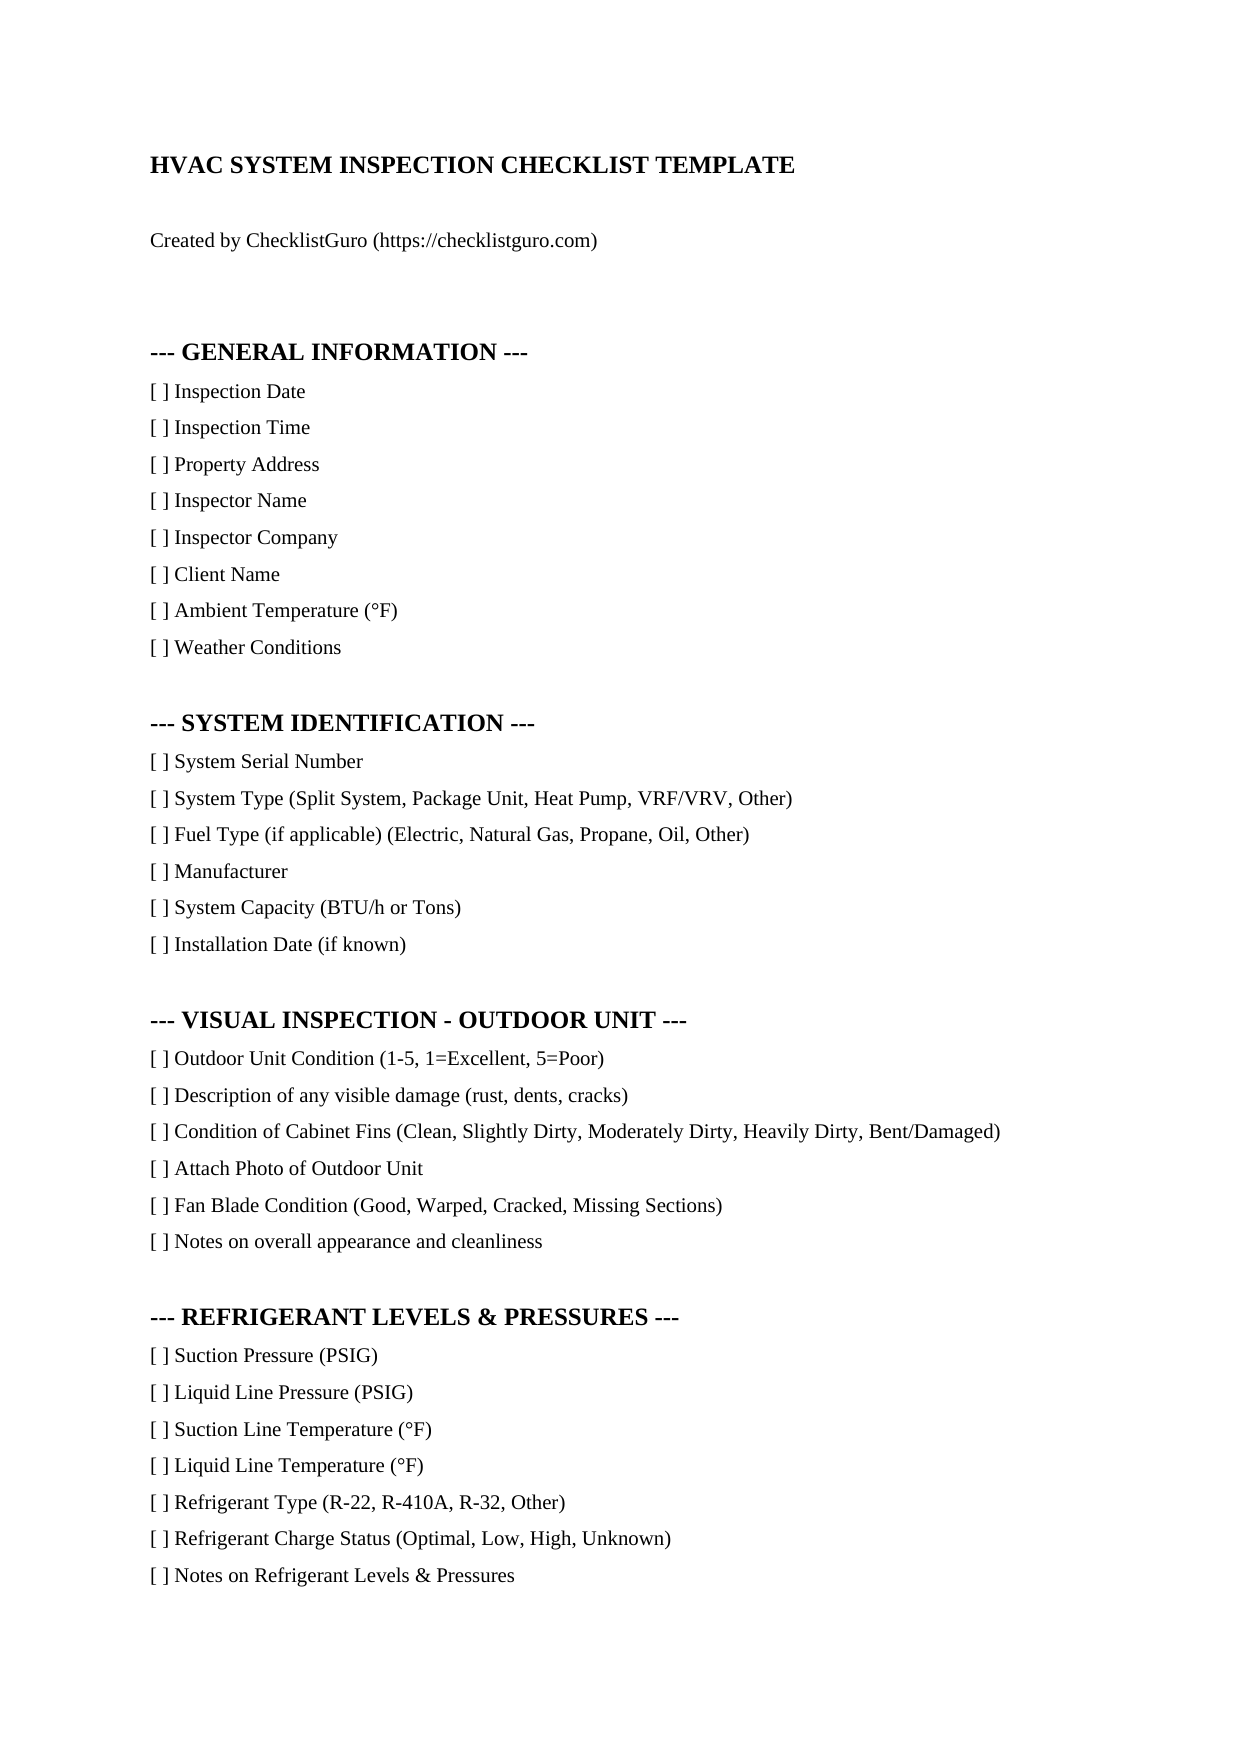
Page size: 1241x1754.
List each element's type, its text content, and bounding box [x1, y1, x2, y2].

text [ ] Property Address [150, 452, 1090, 476]
text [ ] Notes on Refrigerant Levels & Pressures [150, 1563, 1090, 1587]
text [ ] Weather Conditions [150, 635, 1090, 659]
text [ ] Refrigerant Type (R-22, R-410A, R-32, Other) [150, 1490, 1090, 1514]
text [ ] Ambient Temperature (°F) [150, 598, 1090, 622]
text [ ] Inspection Date [150, 379, 1090, 403]
text [ ] Fan Blade Condition (Good, Warped, Cracked, Missing Sections) [150, 1192, 1090, 1217]
text --- SYSTEM IDENTIFICATION --- [150, 708, 1090, 737]
text [ ] Inspector Company [150, 525, 1090, 549]
text [ ] Suction Line Temperature (°F) [150, 1417, 1090, 1441]
text [ ] Installation Date (if known) [150, 932, 1090, 956]
text Created by ChecklistGuro (https://checklistguro.com) [150, 228, 1090, 252]
text --- GENERAL INFORMATION --- [150, 337, 1090, 366]
text [ ] Attach Photo of Outdoor Unit [150, 1156, 1090, 1180]
text [ ] System Capacity (BTU/h or Tons) [150, 895, 1090, 919]
text [ ] Inspection Time [150, 415, 1090, 439]
text [ ] Outdoor Unit Condition (1-5, 1=Excellent, 5=Poor) [150, 1046, 1090, 1070]
text [ ] Notes on overall appearance and cleanliness [150, 1229, 1090, 1253]
text [ ] Liquid Line Pressure (PSIG) [150, 1380, 1090, 1404]
text [ ] Fuel Type (if applicable) (Electric, Natural Gas, Propane, Oil, Other) [150, 822, 1090, 846]
text [ ] Description of any visible damage (rust, dents, cracks) [150, 1083, 1090, 1107]
text HVAC SYSTEM INSPECTION CHECKLIST TEMPLATE [150, 150, 1090, 179]
text [ ] Condition of Cabinet Fins (Clean, Slightly Dirty, Moderately Dirty, Heavily Dirty, Bent/Damaged) [150, 1119, 1090, 1143]
text --- REFRIGERANT LEVELS & PRESSURES --- [150, 1302, 1090, 1331]
text [ ] Client Name [150, 562, 1090, 586]
text [ ] System Type (Split System, Package Unit, Heat Pump, VRF/VRV, Other) [150, 786, 1090, 810]
text [ ] Suction Pressure (PSIG) [150, 1343, 1090, 1367]
text [ ] Liquid Line Temperature (°F) [150, 1453, 1090, 1477]
text [ ] Manufacturer [150, 859, 1090, 883]
text --- VISUAL INSPECTION - OUTDOOR UNIT --- [150, 1005, 1090, 1034]
text [ ] System Serial Number [150, 749, 1090, 773]
text [ ] Refrigerant Charge Status (Optimal, Low, High, Unknown) [150, 1526, 1090, 1550]
text [ ] Inspector Name [150, 488, 1090, 512]
